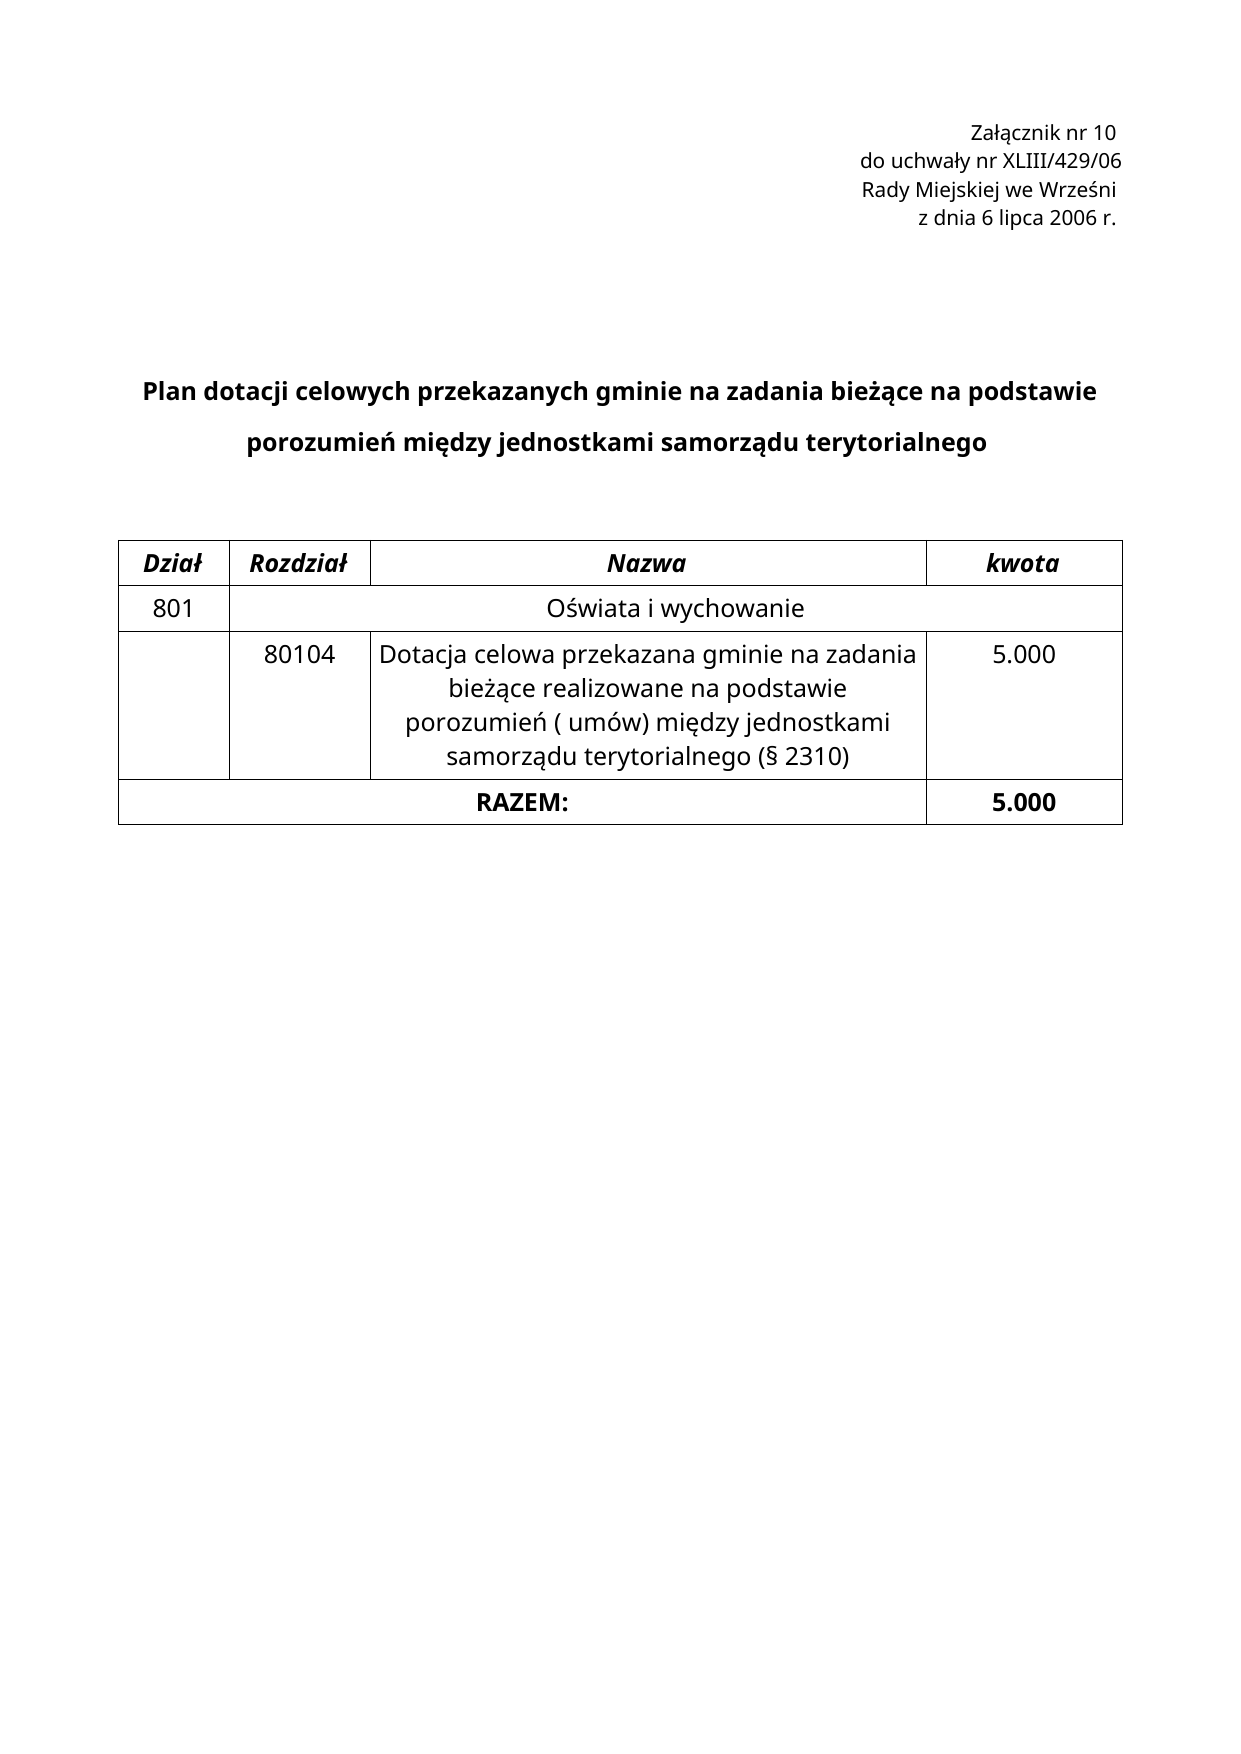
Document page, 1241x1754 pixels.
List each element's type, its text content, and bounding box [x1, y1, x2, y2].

table_header Nazwa [371, 541, 926, 585]
table_cell 5.000 [927, 632, 1122, 779]
table_header Dział [119, 541, 229, 585]
table_header Rozdział [230, 541, 370, 585]
table_cell Dotacja celowa przekazana gminie na zadania bieżące realizowane na podstawie porozumień ( umów) między jednostkami samorządu terytorialnego (§ 2310) [371, 632, 926, 779]
text Plan dotacji celowych przekazanych gminie na zadania bieżące na podstawie porozumień między jednostkami samorządu terytorialnego [118, 374, 1122, 459]
text do uchwały nr XLIII/429/06 [118, 147, 1122, 175]
table_header kwota [927, 541, 1122, 585]
text Rady Miejskiej we Wrześni [118, 175, 1122, 203]
table_cell 801 [119, 586, 229, 631]
text z dnia 6 lipca 2006 r. [118, 203, 1122, 232]
text Załącznik nr 10 [118, 118, 1122, 147]
table_cell 80104 [230, 632, 370, 779]
table_cell 5.000 [927, 780, 1122, 824]
table_cell Oświata i wychowanie [230, 586, 1122, 631]
table_cell RAZEM: [119, 780, 926, 824]
table_cell [119, 632, 229, 779]
